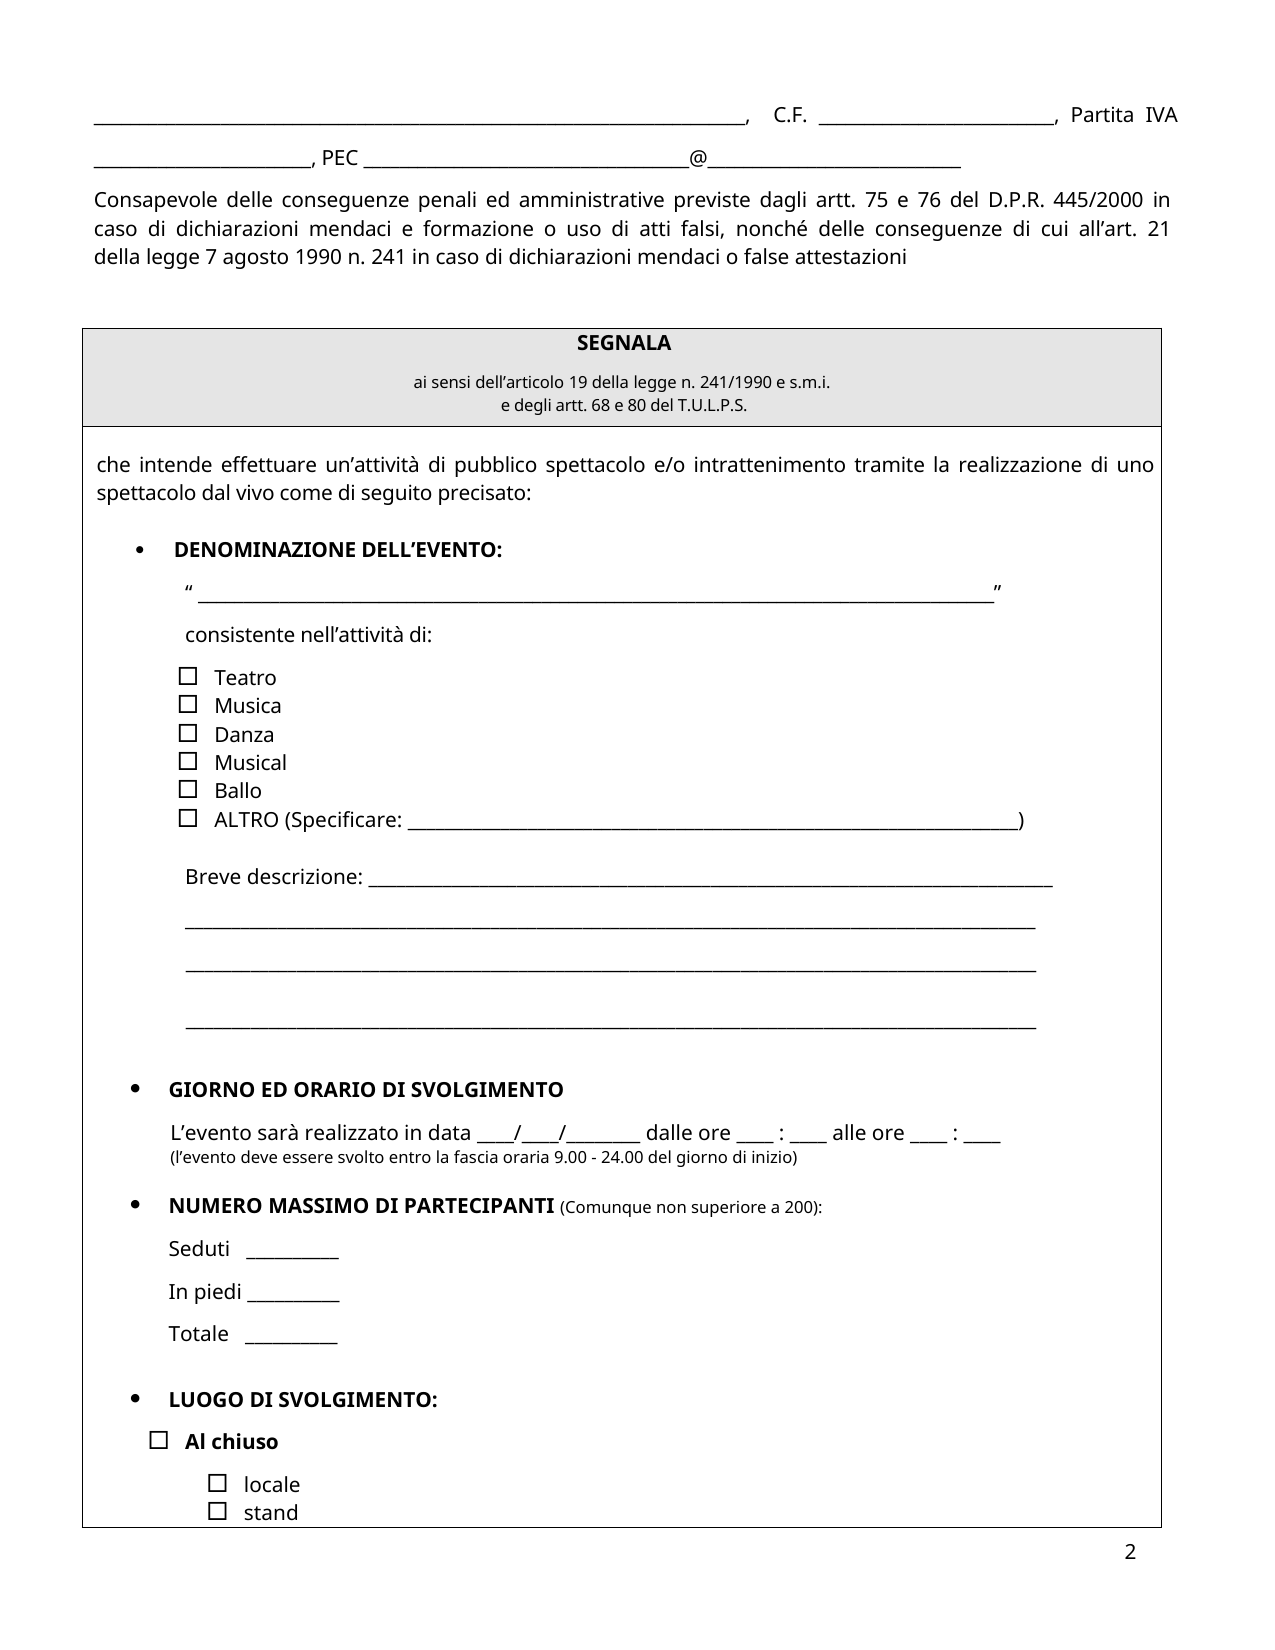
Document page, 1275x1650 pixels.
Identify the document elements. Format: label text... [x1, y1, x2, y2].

subtitle Consapevole delle conseguenze penali ed amministrative previste dagli artt. 75 e 76 del D.P.R. 445/2000 in caso di dichiarazioni mendaci e formazione o uso di atti falsi, nonché delle conseguenze di cui all’art. 21 della legge 7 agosto 1990 n. 241 in caso di dichiarazioni mendaci o false attestazioni [94, 185, 1172, 271]
text ________________________________________________________________________, C.F. __________________________, Partita IVA ________________________, PEC ____________________________________@____________________________ [94, 100, 1178, 171]
table_cell che intende effettuare un’attività di pubblico spettacolo e/o intrattenimento tramite la realizzazione di uno spettacolo dal vivo come di seguito precisato: DENOMINAZIONE DELL’EVENTO: “ ________________________________________________________________________________________” consistente nell’attività di: Teatro Musica Danza Musical Ballo ALTRO (Specificare: __________________________________________________________________) Breve descrizione: __________________________________________________________________________ ____________________________________________________________________________________________ ____________________________________________________________________________________________ ____________________________________________________________________________________________ GIORNO ED ORARIO DI SVOLGIMENTO L’evento sarà realizzato in data ____/____/________ dalle ore ____ : ____ alle ore ____ : ____ (l’evento deve essere svolto entro la fascia oraria 9.00 - 24.00 del giorno di inizio) NUMERO MASSIMO DI PARTECIPANTI (Comunque non superiore a 200): Seduti __________ In piedi __________ Totale __________ LUOGO DI SVOLGIMENTO: Al chiuso locale stand palatenda tensostruttura Ubicato in _____________________ (____) via _______________________________________ n° _____ Denominato ____________________________________________________________________________ di proprietà del segnalante di proprietà di altro soggetto: Cognome ___________________________________ Nome ______________________________ nato/a _____________________________________ (____) il ____/____/________ residente in _____________________ (____) via __________________________________________ n° _____ C.F. _______________________________, tel.________________________ e-mail ________________________________________@____________________________, di cui si ha disponibilità, come risulta dall’allegato atto di consenso del proprietario. Nell’area all’aperto Sita in _____________________ (____) via _______________________________________ n° _____ Privata di proprietà del segnalante di proprietà di altro soggetto: Cognome ___________________________________ Nome ______________________________ nato/a _____________________________________ (____) il ____/____/________ residente in _____________________ (____) via __________________________________________ n° _____ C.F. _______________________________, tel.________________________ e-mail ________________________________________@____________________________, di cui si ha disponibilità, come risulta dall’allegato atto di consenso del proprietario. Pubblica Per la quale è stata ottenuta la relativa concessione, rilasciata da _______________________________________________________________________, con atto n. ___________ del ____/____/________ Si allega relazione tecnica redatta da professionista, iscritto nell’albo degli ingegneri o nell’albo degli architetti o nell’albo dei periti industriali o nell’albo dei geometri, che attesta la rispondenza del luogo dove si svolge lo spettacolo alle regole tecniche stabilite con decreto del Ministero dell’interno 19 agosto 1996. [83, 427, 1161, 1527]
table_header SEGNALA ai sensi dell’articolo 19 della legge n. 241/1990 e s.m.i. e degli artt. 68 e 80 del T.U.L.P.S. [83, 329, 1161, 426]
